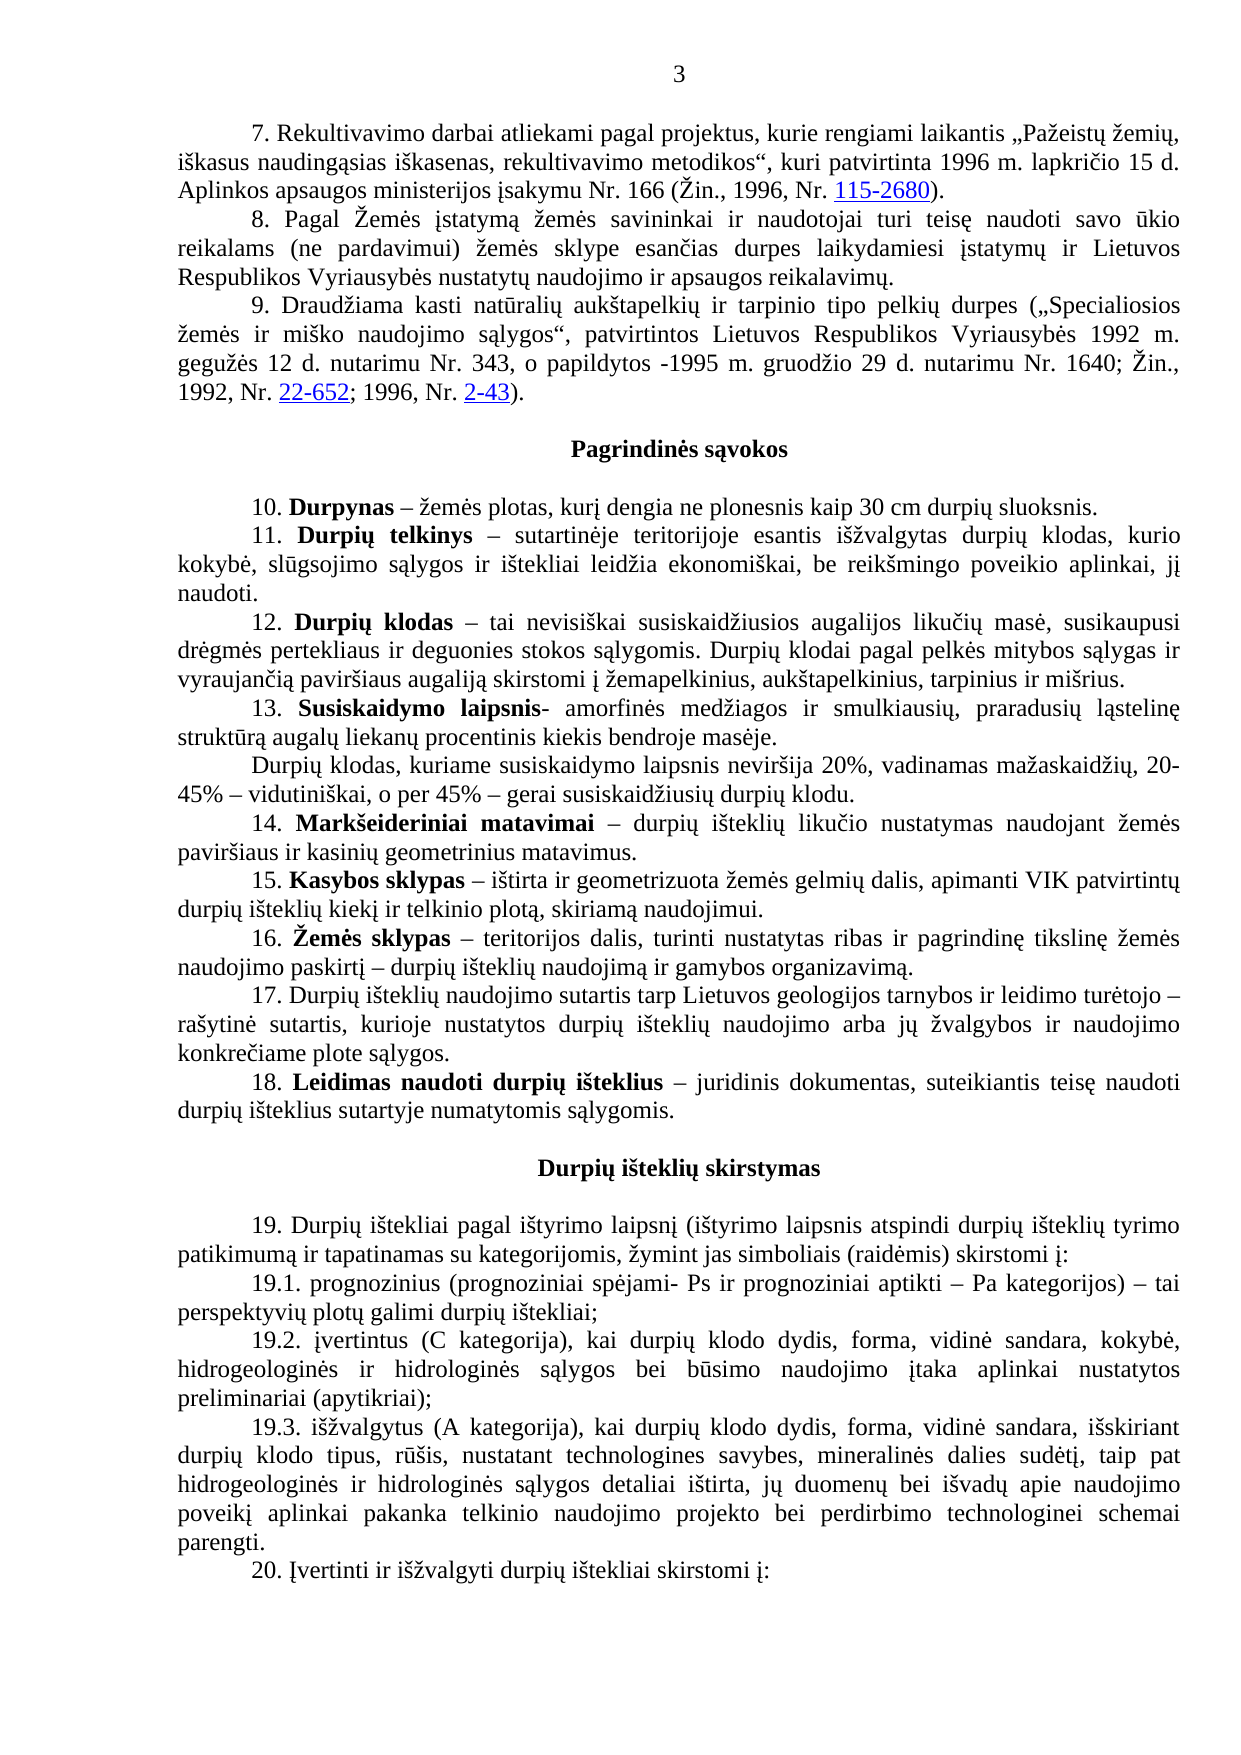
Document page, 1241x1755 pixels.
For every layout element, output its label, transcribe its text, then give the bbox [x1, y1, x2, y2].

text 14. Markšeideriniai matavimai – durpių išteklių likučio nustatymas naudojant žemės paviršiaus ir kasinių geometrinius matavimus. [177, 808, 1181, 866]
text 9. Draudžiama kasti natūralių aukštapelkių ir tarpinio tipo pelkių durpes („Specialiosios žemės ir miško naudojimo sąlygos“, patvirtintos Lietuvos Respublikos Vyriausybės 1992 m. gegužės 12 d. nutarimu Nr. 343, o papildytos -1995 m. gruodžio 29 d. nutarimu Nr. 1640; Žin., 1992, Nr. 22-652; 1996, Nr. 2-43). [177, 291, 1181, 406]
text 19.3. išžvalgytus (A kategorija), kai durpių klodo dydis, forma, vidinė sandara, išskiriant durpių klodo tipus, rūšis, nustatant technologines savybes, mineralinės dalies sudėtį, taip pat hidrogeologinės ir hidrologinės sąlygos detaliai ištirta, jų duomenų bei išvadų apie naudojimo poveikį aplinkai pakanka telkinio naudojimo projekto bei perdirbimo technologinei schemai parengti. [177, 1412, 1181, 1556]
text 10. Durpynas – žemės plotas, kurį dengia ne plonesnis kaip 30 cm durpių sluoksnis. [177, 492, 1181, 521]
text 20. Įvertinti ir išžvalgyti durpių ištekliai skirstomi į: [177, 1556, 1181, 1584]
text 17. Durpių išteklių naudojimo sutartis tarp Lietuvos geologijos tarnybos ir leidimo turėtojo – rašytinė sutartis, kurioje nustatytos durpių išteklių naudojimo arba jų žvalgybos ir naudojimo konkrečiame plote sąlygos. [177, 981, 1181, 1067]
text 13. Susiskaidymo laipsnis- amorfinės medžiagos ir smulkiausių, praradusių ląstelinę struktūrą augalų liekanų procentinis kiekis bendroje masėje. [177, 693, 1181, 751]
text 19.1. prognozinius (prognoziniai spėjami- Ps ir prognoziniai aptikti – Pa kategorijos) – tai perspektyvių plotų galimi durpių ištekliai; [177, 1268, 1181, 1326]
text 19.2. įvertintus (C kategorija), kai durpių klodo dydis, forma, vidinė sandara, kokybė, hidrogeologinės ir hidrologinės sąlygos bei būsimo naudojimo įtaka aplinkai nustatytos preliminariai (apytikriai); [177, 1326, 1181, 1412]
text 7. Rekultivavimo darbai atliekami pagal projektus, kurie rengiami laikantis „Pažeistų žemių, iškasus naudingąsias iškasenas, rekultivavimo metodikos“, kuri patvirtinta 1996 m. lapkričio 15 d. Aplinkos apsaugos ministerijos įsakymu Nr. 166 (Žin., 1996, Nr. 115-2680). [177, 118, 1181, 204]
text 19. Durpių ištekliai pagal ištyrimo laipsnį (ištyrimo laipsnis atspindi durpių išteklių tyrimo patikimumą ir tapatinamas su kategorijomis, žymint jas simboliais (raidėmis) skirstomi į: [177, 1211, 1181, 1268]
text 16. Žemės sklypas – teritorijos dalis, turinti nustatytas ribas ir pagrindinę tikslinę žemės naudojimo paskirtį – durpių išteklių naudojimą ir gamybos organizavimą. [177, 923, 1181, 981]
text Durpių išteklių skirstymas [177, 1153, 1181, 1182]
text 12. Durpių klodas – tai nevisiškai susiskaidžiusios augalijos likučių masė, susikaupusi drėgmės pertekliaus ir deguonies stokos sąlygomis. Durpių klodai pagal pelkės mitybos sąlygas ir vyraujančią paviršiaus augaliją skirstomi į žemapelkinius, aukštapelkinius, tarpinius ir mišrius. [177, 607, 1181, 693]
text 8. Pagal Žemės įstatymą žemės savininkai ir naudotojai turi teisę naudoti savo ūkio reikalams (ne pardavimui) žemės sklype esančias durpes laikydamiesi įstatymų ir Lietuvos Respublikos Vyriausybės nustatytų naudojimo ir apsaugos reikalavimų. [177, 204, 1181, 291]
text 11. Durpių telkinys – sutartinėje teritorijoje esantis išžvalgytas durpių klodas, kurio kokybė, slūgsojimo sąlygos ir ištekliai leidžia ekonomiškai, be reikšmingo poveikio aplinkai, jį naudoti. [177, 521, 1181, 607]
text Pagrindinės sąvokos [177, 434, 1181, 463]
text 15. Kasybos sklypas – ištirta ir geometrizuota žemės gelmių dalis, apimanti VIK patvirtintų durpių išteklių kiekį ir telkinio plotą, skiriamą naudojimui. [177, 866, 1181, 923]
text Durpių klodas, kuriame susiskaidymo laipsnis neviršija 20%, vadinamas mažaskaidžių, 20-45% – vidutiniškai, o per 45% – gerai susiskaidžiusių durpių klodu. [177, 751, 1181, 808]
text 18. Leidimas naudoti durpių išteklius – juridinis dokumentas, suteikiantis teisę naudoti durpių išteklius sutartyje numatytomis sąlygomis. [177, 1067, 1181, 1124]
